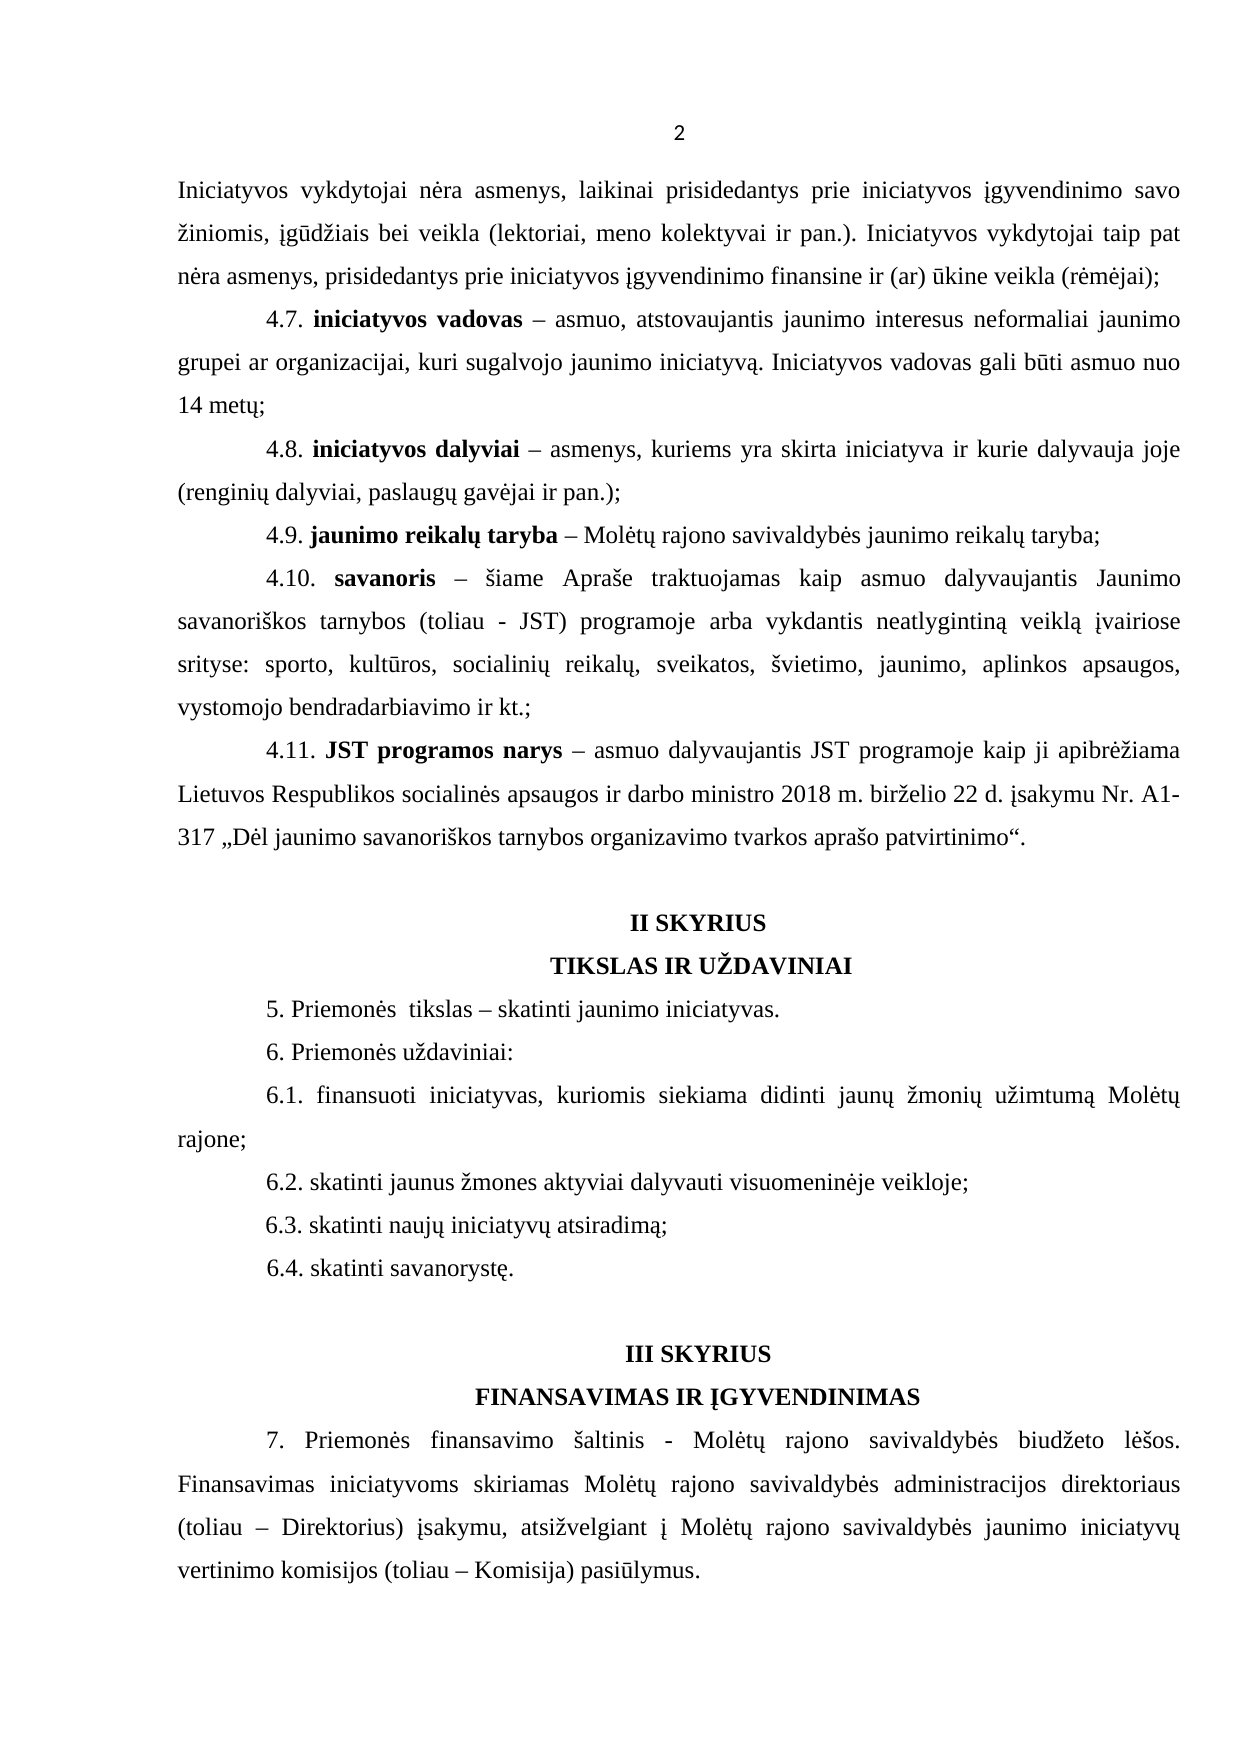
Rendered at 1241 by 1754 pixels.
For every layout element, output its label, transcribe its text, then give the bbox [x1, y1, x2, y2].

text 6.1. finansuoti iniciatyvas, kuriomis siekiama didinti jaunų žmonių užimtumą Molėtų rajone; [177, 1081, 1181, 1152]
text 4.9. jaunimo reikalų taryba – Molėtų rajono savivaldybės jaunimo reikalų taryba; [177, 520, 1181, 549]
text 4.10. savanoris – šiame Apraše traktuojamas kaip asmuo dalyvaujantis Jaunimo savanoriškos tarnybos (toliau - JST) programoje arba vykdantis neatlygintiną veiklą įvairiose srityse: sporto, kultūros, socialinių reikalų, sveikatos, švietimo, jaunimo, aplinkos apsaugos, vystomojo bendradarbiavimo ir kt.; [177, 563, 1181, 721]
text 4.11. JST programos narys – asmuo dalyvaujantis JST programoje kaip ji apibrėžiama Lietuvos Respublikos socialinės apsaugos ir darbo ministro 2018 m. birželio 22 d. įsakymu Nr. A1-317 „Dėl jaunimo savanoriškos tarnybos organizavimo tvarkos aprašo patvirtinimo“. [177, 736, 1181, 851]
text Iniciatyvos vykdytojai nėra asmenys, laikinai prisidedantys prie iniciatyvos įgyvendinimo savo žiniomis, įgūdžiais bei veikla (lektoriai, meno kolektyvai ir pan.). Iniciatyvos vykdytojai taip pat nėra asmenys, prisidedantys prie iniciatyvos įgyvendinimo finansine ir (ar) ūkine veikla (rėmėjai); [177, 175, 1181, 290]
text 4.7. iniciatyvos vadovas – asmuo, atstovaujantis jaunimo interesus neformaliai jaunimo grupei ar organizacijai, kuri sugalvojo jaunimo iniciatyvą. Iniciatyvos vadovas gali būti asmuo nuo 14 metų; [177, 304, 1181, 419]
text 6.4. skatinti savanorystę. [177, 1253, 1181, 1282]
text II SKYRIUS [215, 908, 1181, 937]
text 7. Priemonės finansavimo šaltinis - Molėtų rajono savivaldybės biudžeto lėšos. Finansavimas iniciatyvoms skiriamas Molėtų rajono savivaldybės administracijos direktoriaus (toliau – Direktorius) įsakymu, atsižvelgiant į Molėtų rajono savivaldybės jaunimo iniciatyvų vertinimo komisijos (toliau – Komisija) pasiūlymus. [177, 1426, 1181, 1584]
text 6.3. skatinti naujų iniciatyvų atsiradimą; [177, 1210, 1181, 1239]
text 4.8. iniciatyvos dalyviai – asmenys, kuriems yra skirta iniciatyva ir kurie dalyvauja joje (renginių dalyviai, paslaugų gavėjai ir pan.); [177, 434, 1181, 506]
text TIKSLAS IR UŽDAVINIAI [221, 951, 1181, 980]
text FINANSAVIMAS IR ĮGYVENDINIMAS [215, 1382, 1181, 1411]
text 6. Priemonės uždaviniai: [177, 1037, 1181, 1066]
text 6.2. skatinti jaunus žmones aktyviai dalyvauti visuomeninėje veikloje; [177, 1167, 1181, 1196]
text III SKYRIUS [215, 1339, 1181, 1368]
text 5. Priemonės tikslas – skatinti jaunimo iniciatyvas. [177, 994, 1181, 1023]
